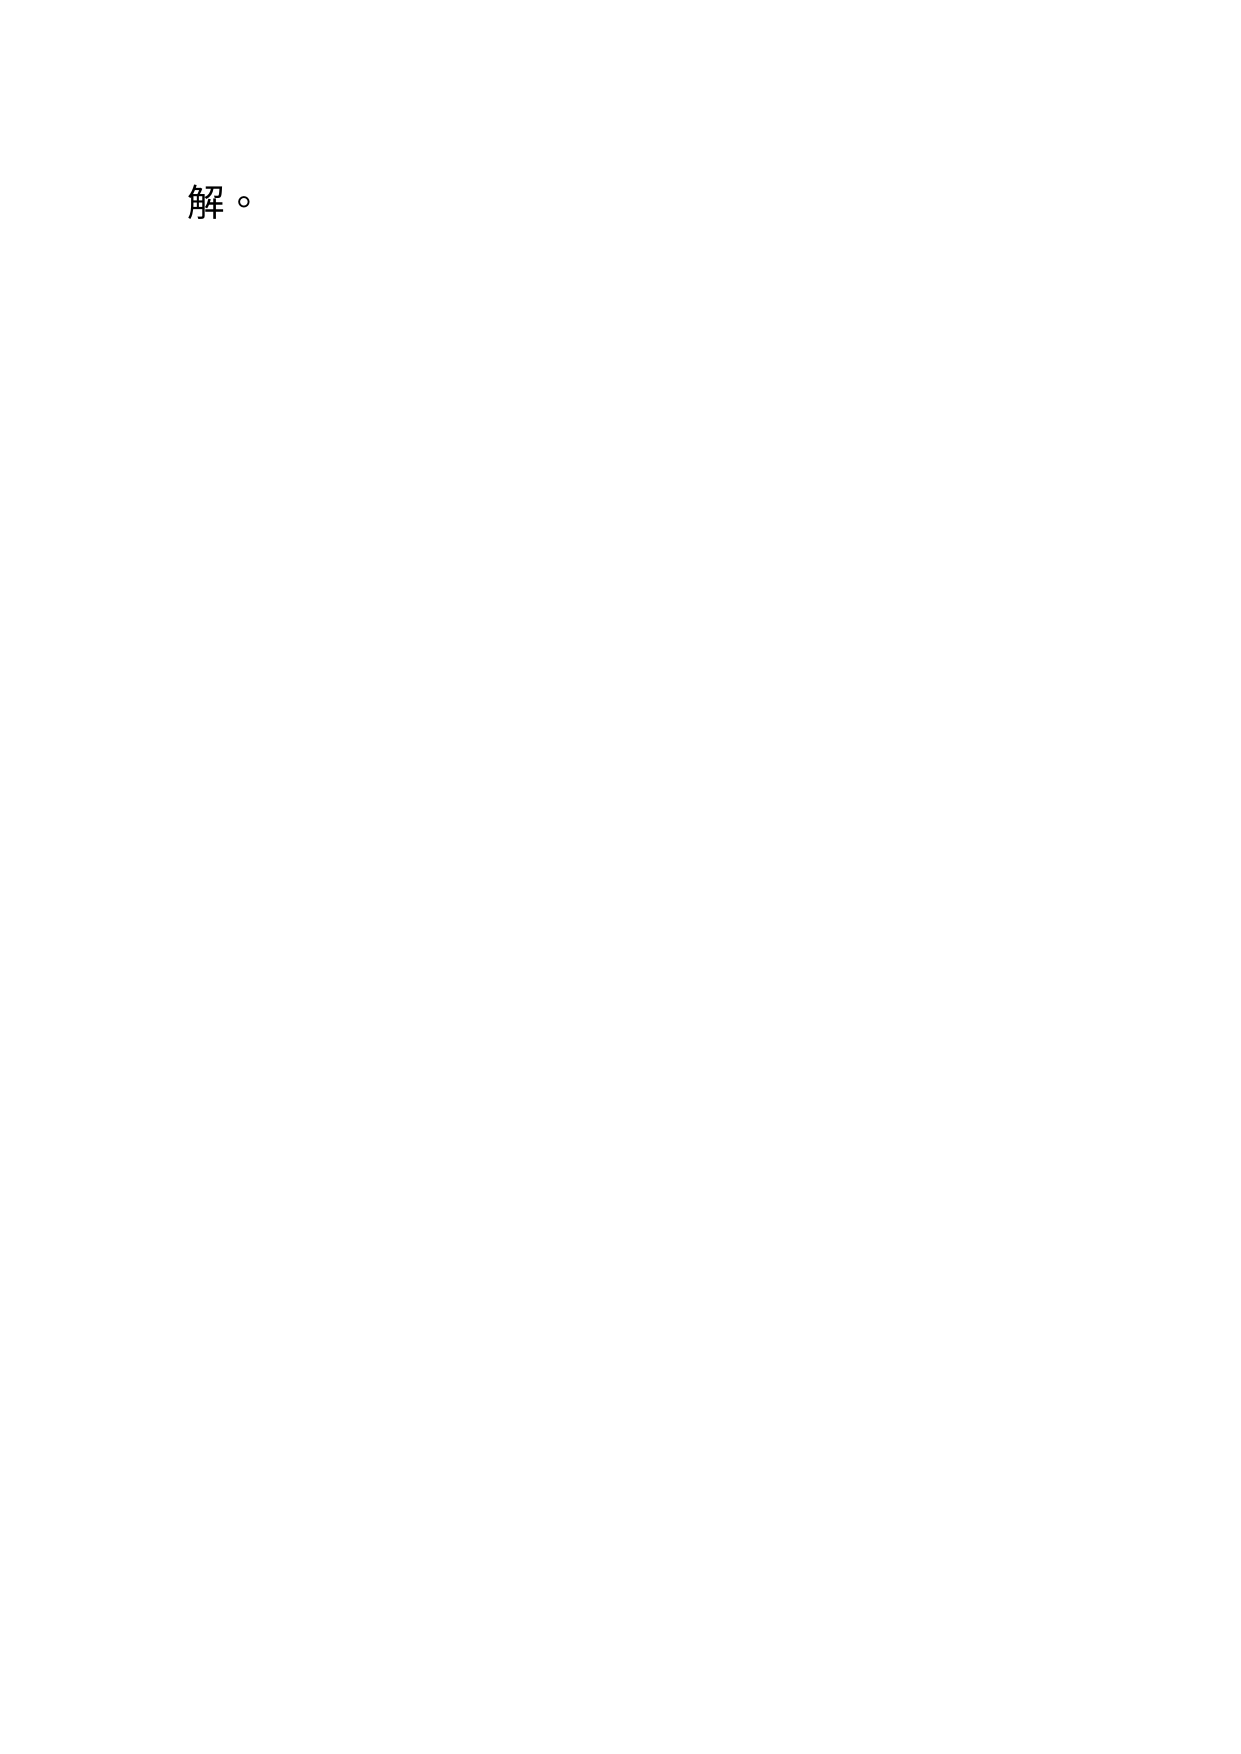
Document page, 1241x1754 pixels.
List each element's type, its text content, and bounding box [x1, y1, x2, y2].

text 委員陳瑩領隊，委員廖婉汝、李德維同行，行政院環境保護署署長張子敬、廢棄物管理處處長賴瑩瑩、環境督察總隊總隊長李健育及工業局、科技部、內政部營建署以及行政院農業委員會農糧署等相關人員陪同，前往高雄可寧衛總部進行座談，由環保署針對現行事業廢棄物掩埋現況及可寧衛針對事業廢棄物雲端數位申報和事業廢棄物處理謀和平台現況及展望進行簡報並交換意見，隨後至處理場實地參觀運作現況進行了解。 [188, 158, 1053, 221]
